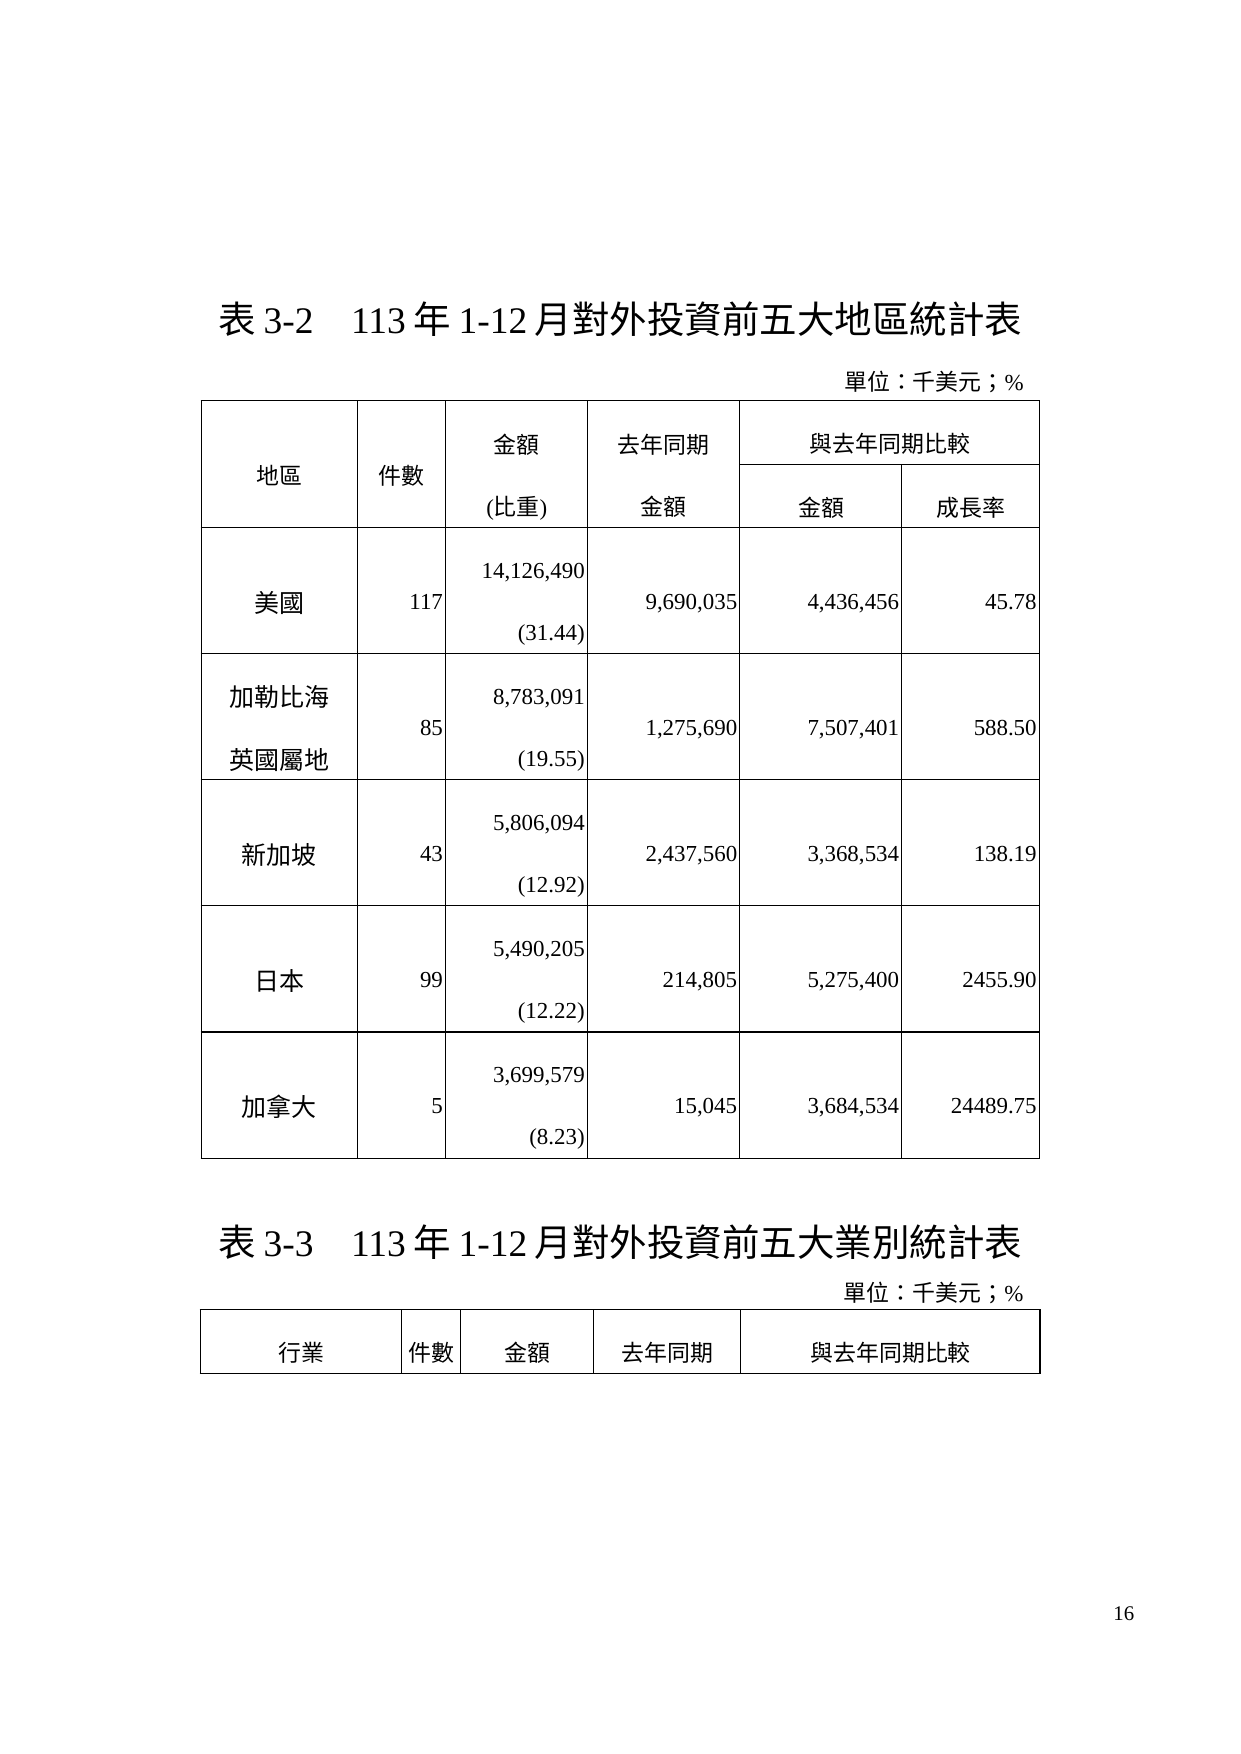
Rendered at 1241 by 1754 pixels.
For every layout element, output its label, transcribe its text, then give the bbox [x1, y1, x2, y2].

text 單位：千美元；% [106, 1273, 1134, 1309]
table_cell 43 [358, 780, 445, 905]
table_header 金額 (比重) [446, 401, 587, 527]
table_cell 15,045 [588, 1033, 739, 1157]
table_header 與去年同期比較 [741, 1310, 1039, 1373]
table_cell 8,783,091 (19.55) [446, 654, 587, 779]
table_cell 3,699,579 (8.23) [446, 1033, 587, 1157]
text 表3-2 113年1-12月對外投資前五大地區統計表 [106, 275, 1134, 338]
table_cell 加拿大 [202, 1033, 357, 1157]
table_cell 新加坡 [202, 780, 357, 905]
table_cell 4,436,456 [740, 528, 901, 653]
table_cell 45.78 [902, 528, 1039, 653]
table_cell 2455.90 [902, 906, 1039, 1031]
text 表3-3 113年1-12月對外投資前五大業別統計表 [106, 1198, 1134, 1260]
table_cell 588.50 [902, 654, 1039, 779]
table_header 金額 [461, 1310, 593, 1373]
table_header 去年同期 金額 [588, 401, 739, 527]
table_header 件數 [402, 1310, 460, 1373]
table_cell 5,275,400 [740, 906, 901, 1031]
table_cell 1,275,690 [588, 654, 739, 779]
table_cell 24489.75 [902, 1033, 1039, 1157]
table_cell 85 [358, 654, 445, 779]
table_cell 5 [358, 1033, 445, 1157]
table_cell 金額 [740, 465, 901, 527]
table_cell 117 [358, 528, 445, 653]
table_header 地區 [202, 401, 357, 527]
table_cell 3,684,534 [740, 1033, 901, 1157]
table_cell 加勒比海 英國屬地 [202, 654, 357, 779]
table_cell 5,806,094 (12.92) [446, 780, 587, 905]
table_header 去年同期 [594, 1310, 740, 1373]
table_cell 3,368,534 [740, 780, 901, 905]
table_cell 成長率 [902, 465, 1039, 527]
table_header 與去年同期比較 [740, 401, 1039, 464]
table_cell 美國 [202, 528, 357, 653]
table_cell 日本 [202, 906, 357, 1031]
table_cell 9,690,035 [588, 528, 739, 653]
table_cell 5,490,205 (12.22) [446, 906, 587, 1031]
table_cell 7,507,401 [740, 654, 901, 779]
table_header 件數 [358, 401, 445, 527]
text 單位：千美元；% [106, 338, 1134, 400]
table_cell 99 [358, 906, 445, 1031]
table_cell 14,126,490 (31.44) [446, 528, 587, 653]
table_cell 138.19 [902, 780, 1039, 905]
table_cell 2,437,560 [588, 780, 739, 905]
table_cell 214,805 [588, 906, 739, 1031]
table_header 行業 [201, 1310, 401, 1373]
